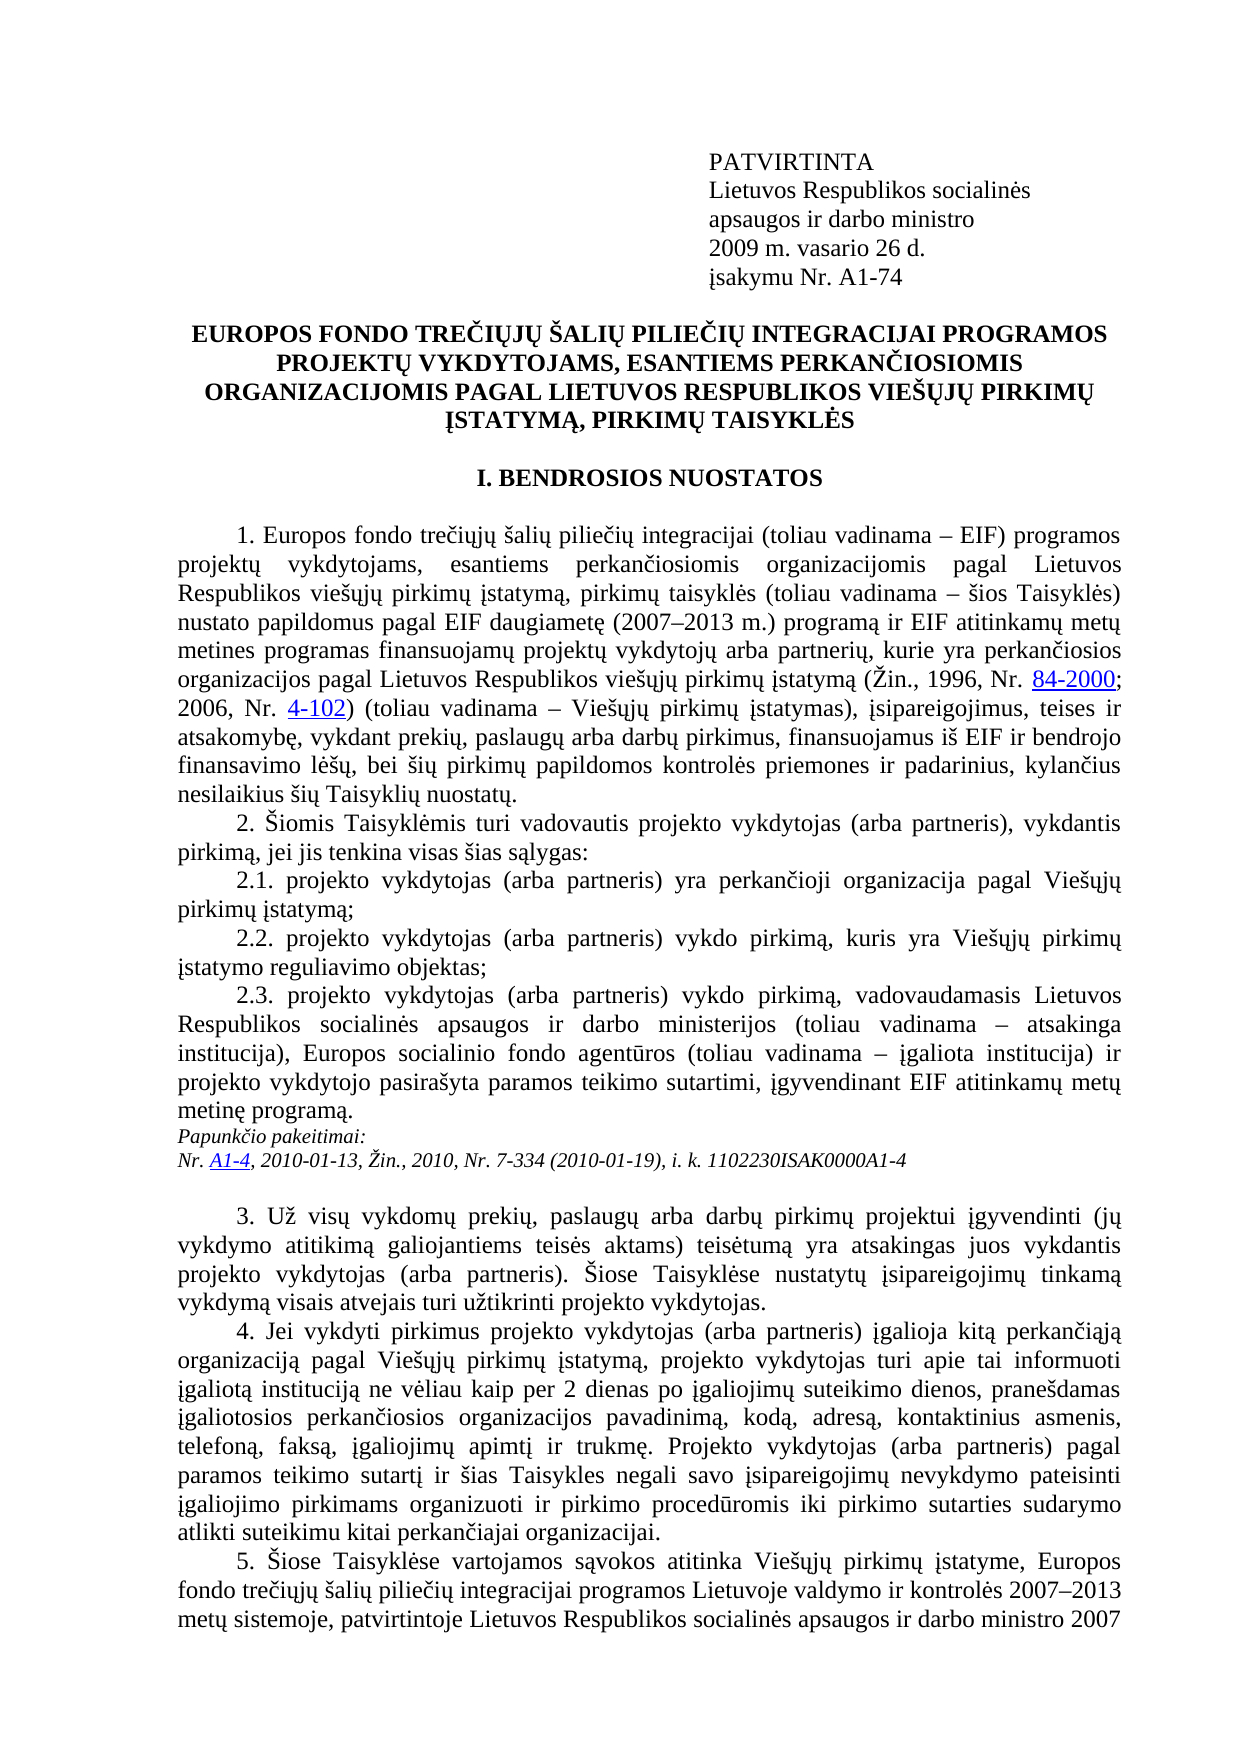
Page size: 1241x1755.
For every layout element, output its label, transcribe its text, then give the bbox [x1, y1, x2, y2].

text Lietuvos Respublikos socialinės [177, 176, 1122, 204]
text 5. Šiose Taisyklėse vartojamos sąvokos atitinka Viešųjų pirkimų įstatyme, Europos fondo trečiųjų šalių piliečių integracijai programos Lietuvoje valdymo ir kontrolės 2007–2013 metų sistemoje, patvirtintoje Lietuvos Respublikos socialinės apsaugos ir darbo ministro 2007 [177, 1546, 1122, 1632]
text PATVIRTINTA [177, 147, 1122, 176]
text EUROPOS FONDO TREČIŲJŲ ŠALIŲ PILIEČIŲ INTEGRACIJAI PROGRAMOS PROJEKTŲ VYKDYTOJAMS, ESANTIEMS PERKANČIOSIOMIS ORGANIZACIJOMIS PAGAL LIETUVOS RESPUBLIKOS VIEŠŲJŲ PIRKIMŲ ĮSTATYMĄ, PIRKIMŲ TAISYKLĖS [177, 319, 1122, 434]
text 1. Europos fondo trečiųjų šalių piliečių integracijai (toliau vadinama – EIF) programos projektų vykdytojams, esantiems perkančiosiomis organizacijomis pagal Lietuvos Respublikos viešųjų pirkimų įstatymą, pirkimų taisyklės (toliau vadinama – šios Taisyklės) nustato papildomus pagal EIF daugiametę (2007–2013 m.) programą ir EIF atitinkamų metų metines programas finansuojamų projektų vykdytojų arba partnerių, kurie yra perkančiosios organizacijos pagal Lietuvos Respublikos viešųjų pirkimų įstatymą (Žin., 1996, Nr. 84-2000; 2006, Nr. 4-102) (toliau vadinama – Viešųjų pirkimų įstatymas), įsipareigojimus, teises ir atsakomybę, vykdant prekių, paslaugų arba darbų pirkimus, finansuojamus iš EIF ir bendrojo finansavimo lėšų, bei šių pirkimų papildomos kontrolės priemones ir padarinius, kylančius nesilaikius šių Taisyklių nuostatų. [177, 521, 1122, 808]
text 4. Jei vykdyti pirkimus projekto vykdytojas (arba partneris) įgalioja kitą perkančiąją organizaciją pagal Viešųjų pirkimų įstatymą, projekto vykdytojas turi apie tai informuoti įgaliotą instituciją ne vėliau kaip per 2 dienas po įgaliojimų suteikimo dienos, pranešdamas įgaliotosios perkančiosios organizacijos pavadinimą, kodą, adresą, kontaktinius asmenis, telefoną, faksą, įgaliojimų apimtį ir trukmę. Projekto vykdytojas (arba partneris) pagal paramos teikimo sutartį ir šias Taisykles negali savo įsipareigojimų nevykdymo pateisinti įgaliojimo pirkimams organizuoti ir pirkimo procedūromis iki pirkimo sutarties sudarymo atlikti suteikimu kitai perkančiajai organizacijai. [177, 1316, 1122, 1546]
text 2.2. projekto vykdytojas (arba partneris) vykdo pirkimą, kuris yra Viešųjų pirkimų įstatymo reguliavimo objektas; [177, 923, 1122, 981]
text 2.3. projekto vykdytojas (arba partneris) vykdo pirkimą, vadovaudamasis Lietuvos Respublikos socialinės apsaugos ir darbo ministerijos (toliau vadinama – atsakinga institucija), Europos socialinio fondo agentūros (toliau vadinama – įgaliota institucija) ir projekto vykdytojo pasirašyta paramos teikimo sutartimi, įgyvendinant EIF atitinkamų metų metinę programą. [177, 981, 1122, 1124]
text Nr. A1-4, 2010-01-13, Žin., 2010, Nr. 7-334 (2010-01-19), i. k. 1102230ISAK0000A1-4 [177, 1148, 1122, 1172]
text 3. Už visų vykdomų prekių, paslaugų arba darbų pirkimų projektui įgyvendinti (jų vykdymo atitikimą galiojantiems teisės aktams) teisėtumą yra atsakingas juos vykdantis projekto vykdytojas (arba partneris). Šiose Taisyklėse nustatytų įsipareigojimų tinkamą vykdymą visais atvejais turi užtikrinti projekto vykdytojas. [177, 1201, 1122, 1316]
text 2.1. projekto vykdytojas (arba partneris) yra perkančioji organizacija pagal Viešųjų pirkimų įstatymą; [177, 866, 1122, 923]
text 2. Šiomis Taisyklėmis turi vadovautis projekto vykdytojas (arba partneris), vykdantis pirkimą, jei jis tenkina visas šias sąlygas: [177, 808, 1122, 866]
text 2009 m. vasario 26 d. [177, 233, 1122, 262]
text Papunkčio pakeitimai: [177, 1124, 1122, 1148]
text įsakymu Nr. A1-74 [177, 262, 1122, 291]
text I. BENDROSIOS NUOSTATOS [177, 463, 1122, 492]
text apsaugos ir darbo ministro [177, 204, 1122, 233]
